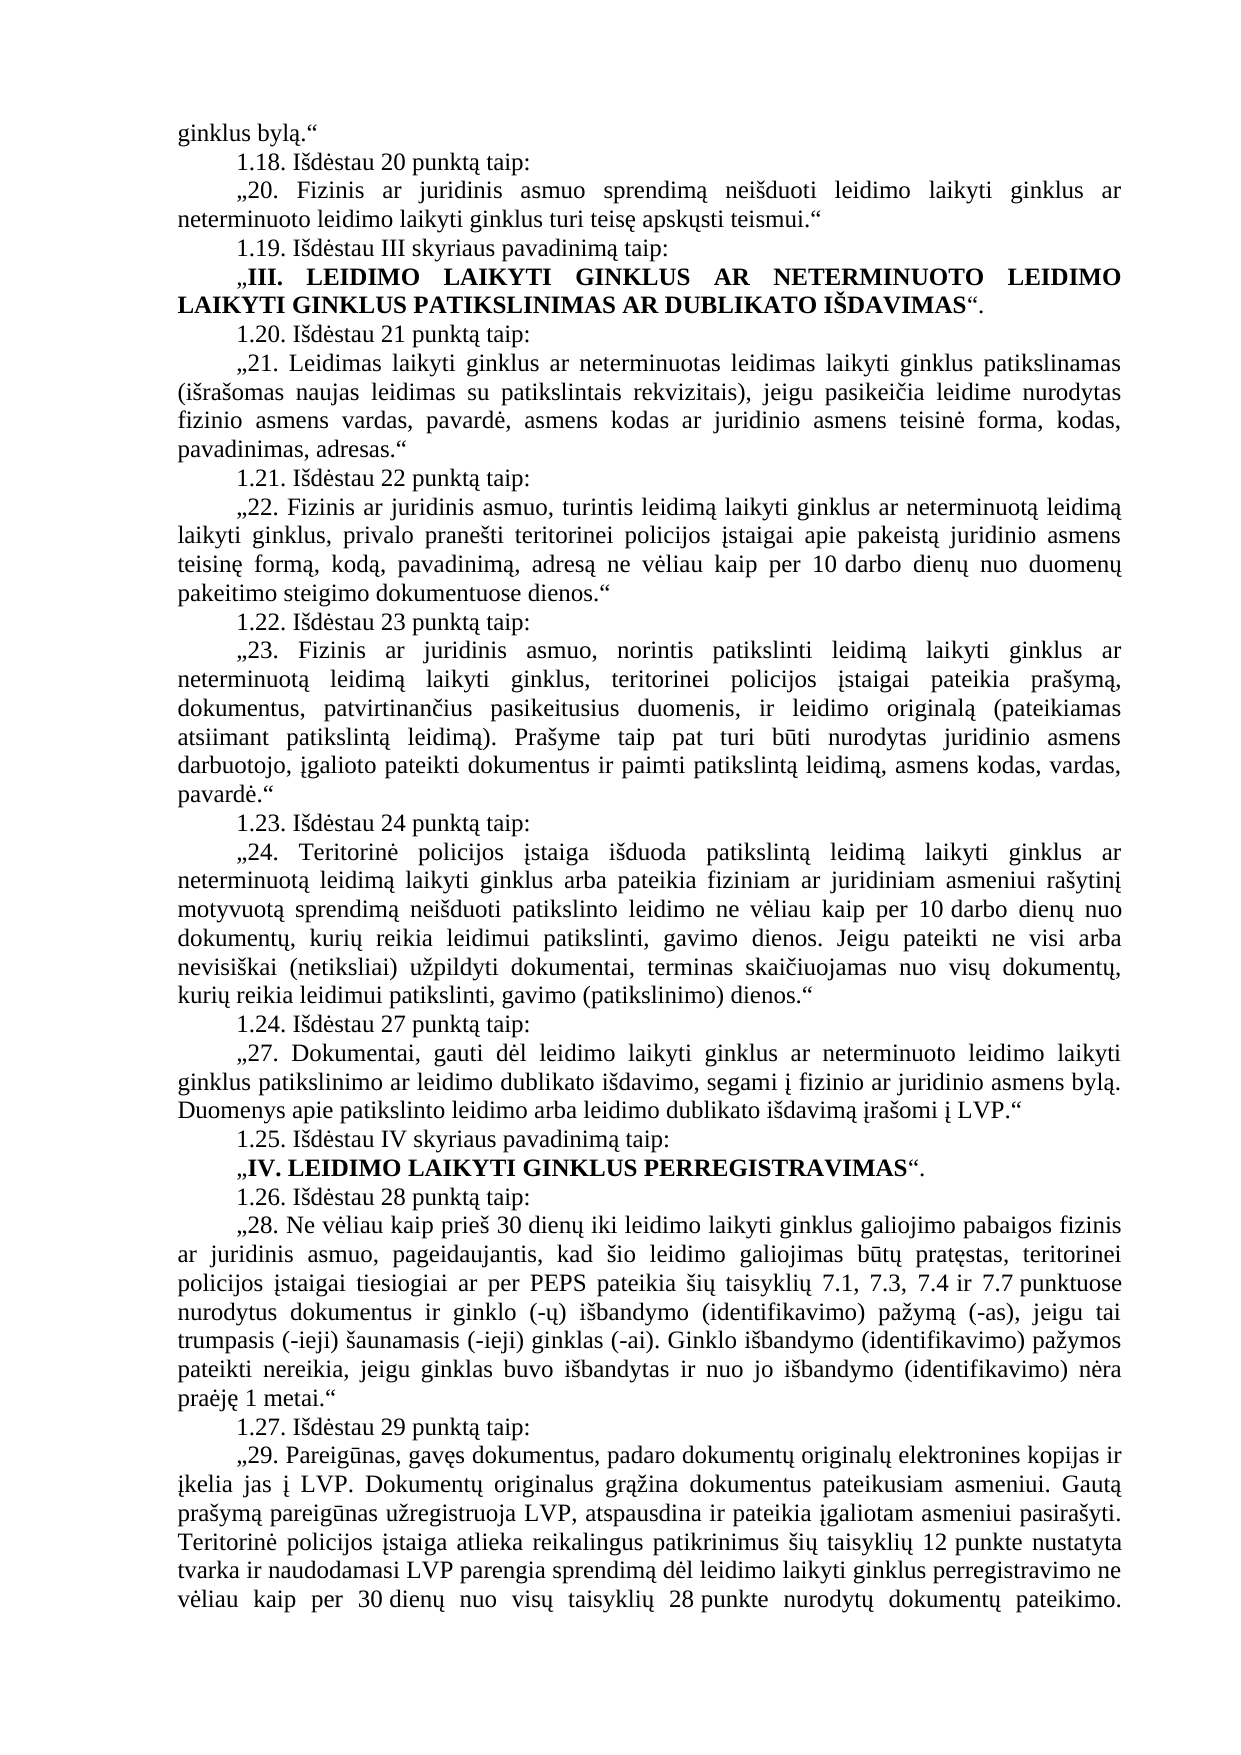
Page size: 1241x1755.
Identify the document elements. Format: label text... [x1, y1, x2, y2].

text 1.24. Išdėstau 27 punktą taip: [177, 1009, 1122, 1038]
text 1.25. Išdėstau IV skyriaus pavadinimą taip: [177, 1124, 1122, 1153]
text 1.18. Išdėstau 20 punktą taip: [177, 147, 1122, 176]
text „IV. LEIDIMO LAIKYTI GINKLUS PERREGISTRAVIMAS“. [177, 1153, 1122, 1182]
text 1.20. Išdėstau 21 punktą taip: [177, 319, 1122, 348]
text 1.27. Išdėstau 29 punktą taip: [177, 1412, 1122, 1441]
text „29. Pareigūnas, gavęs dokumentus, padaro dokumentų originalų elektronines kopijas ir įkelia jas į LVP. Dokumentų originalus grąžina dokumentus pateikusiam asmeniui. Gautą prašymą pareigūnas užregistruoja LVP, atspausdina ir pateikia įgaliotam asmeniui pasirašyti. Teritorinė policijos įstaiga atlieka reikalingus patikrinimus šių taisyklių 12 punkte nustatyta tvarka ir naudodamasi LVP parengia sprendimą dėl leidimo laikyti ginklus perregistravimo ne vėliau kaip per 30 dienų nuo visų taisyklių 28 punkte nurodytų dokumentų pateikimo. [177, 1441, 1122, 1613]
text 1.26. Išdėstau 28 punktą taip: [177, 1182, 1122, 1211]
text 1.23. Išdėstau 24 punktą taip: [177, 808, 1122, 837]
text „27. Dokumentai, gauti dėl leidimo laikyti ginklus ar neterminuoto leidimo laikyti ginklus patikslinimo ar leidimo dublikato išdavimo, segami į fizinio ar juridinio asmens bylą. Duomenys apie patikslinto leidimo arba leidimo dublikato išdavimą įrašomi į LVP.“ [177, 1038, 1122, 1124]
text „22. Fizinis ar juridinis asmuo, turintis leidimą laikyti ginklus ar neterminuotą leidimą laikyti ginklus, privalo pranešti teritorinei policijos įstaigai apie pakeistą juridinio asmens teisinę formą, kodą, pavadinimą, adresą ne vėliau kaip per 10 darbo dienų nuo duomenų pakeitimo steigimo dokumentuose dienos.“ [177, 492, 1122, 607]
text „20. Fizinis ar juridinis asmuo sprendimą neišduoti leidimo laikyti ginklus ar neterminuoto leidimo laikyti ginklus turi teisę apskųsti teismui.“ [177, 176, 1122, 233]
text „28. Ne vėliau kaip prieš 30 dienų iki leidimo laikyti ginklus galiojimo pabaigos fizinis ar juridinis asmuo, pageidaujantis, kad šio leidimo galiojimas būtų pratęstas, teritorinei policijos įstaigai tiesiogiai ar per PEPS pateikia šių taisyklių 7.1, 7.3, 7.4 ir 7.7 punktuose nurodytus dokumentus ir ginklo (-ų) išbandymo (identifikavimo) pažymą (-as), jeigu tai trumpasis (-ieji) šaunamasis (-ieji) ginklas (-ai). Ginklo išbandymo (identifikavimo) pažymos pateikti nereikia, jeigu ginklas buvo išbandytas ir nuo jo išbandymo (identifikavimo) nėra praėję 1 metai.“ [177, 1211, 1122, 1412]
text 1.21. Išdėstau 22 punktą taip: [177, 463, 1122, 492]
text 1.19. Išdėstau III skyriaus pavadinimą taip: [177, 233, 1122, 262]
text „III. LEIDIMO LAIKYTI GINKLUS AR NETERMINUOTO LEIDIMO LAIKYTI GINKLUS PATIKSLINIMAS AR DUBLIKATO IŠDAVIMAS“. [177, 262, 1122, 319]
text „24. Teritorinė policijos įstaiga išduoda patikslintą leidimą laikyti ginklus ar neterminuotą leidimą laikyti ginklus arba pateikia fiziniam ar juridiniam asmeniui rašytinį motyvuotą sprendimą neišduoti patikslinto leidimo ne vėliau kaip per 10 darbo dienų nuo dokumentų, kurių reikia leidimui patikslinti, gavimo dienos. Jeigu pateikti ne visi arba nevisiškai (netiksliai) užpildyti dokumentai, terminas skaičiuojamas nuo visų dokumentų, kurių reikia leidimui patikslinti, gavimo (patikslinimo) dienos.“ [177, 837, 1122, 1009]
text „21. Leidimas laikyti ginklus ar neterminuotas leidimas laikyti ginklus patikslinamas (išrašomas naujas leidimas su patikslintais rekvizitais), jeigu pasikeičia leidime nurodytas fizinio asmens vardas, pavardė, asmens kodas ar juridinio asmens teisinė forma, kodas, pavadinimas, adresas.“ [177, 348, 1122, 463]
text „23. Fizinis ar juridinis asmuo, norintis patikslinti leidimą laikyti ginklus ar neterminuotą leidimą laikyti ginklus, teritorinei policijos įstaigai pateikia prašymą, dokumentus, patvirtinančius pasikeitusius duomenis, ir leidimo originalą (pateikiamas atsiimant patikslintą leidimą). Prašyme taip pat turi būti nurodytas juridinio asmens darbuotojo, įgalioto pateikti dokumentus ir paimti patikslintą leidimą, asmens kodas, vardas, pavardė.“ [177, 636, 1122, 808]
text ginklus bylą.“ [177, 118, 1122, 147]
text 1.22. Išdėstau 23 punktą taip: [177, 607, 1122, 636]
